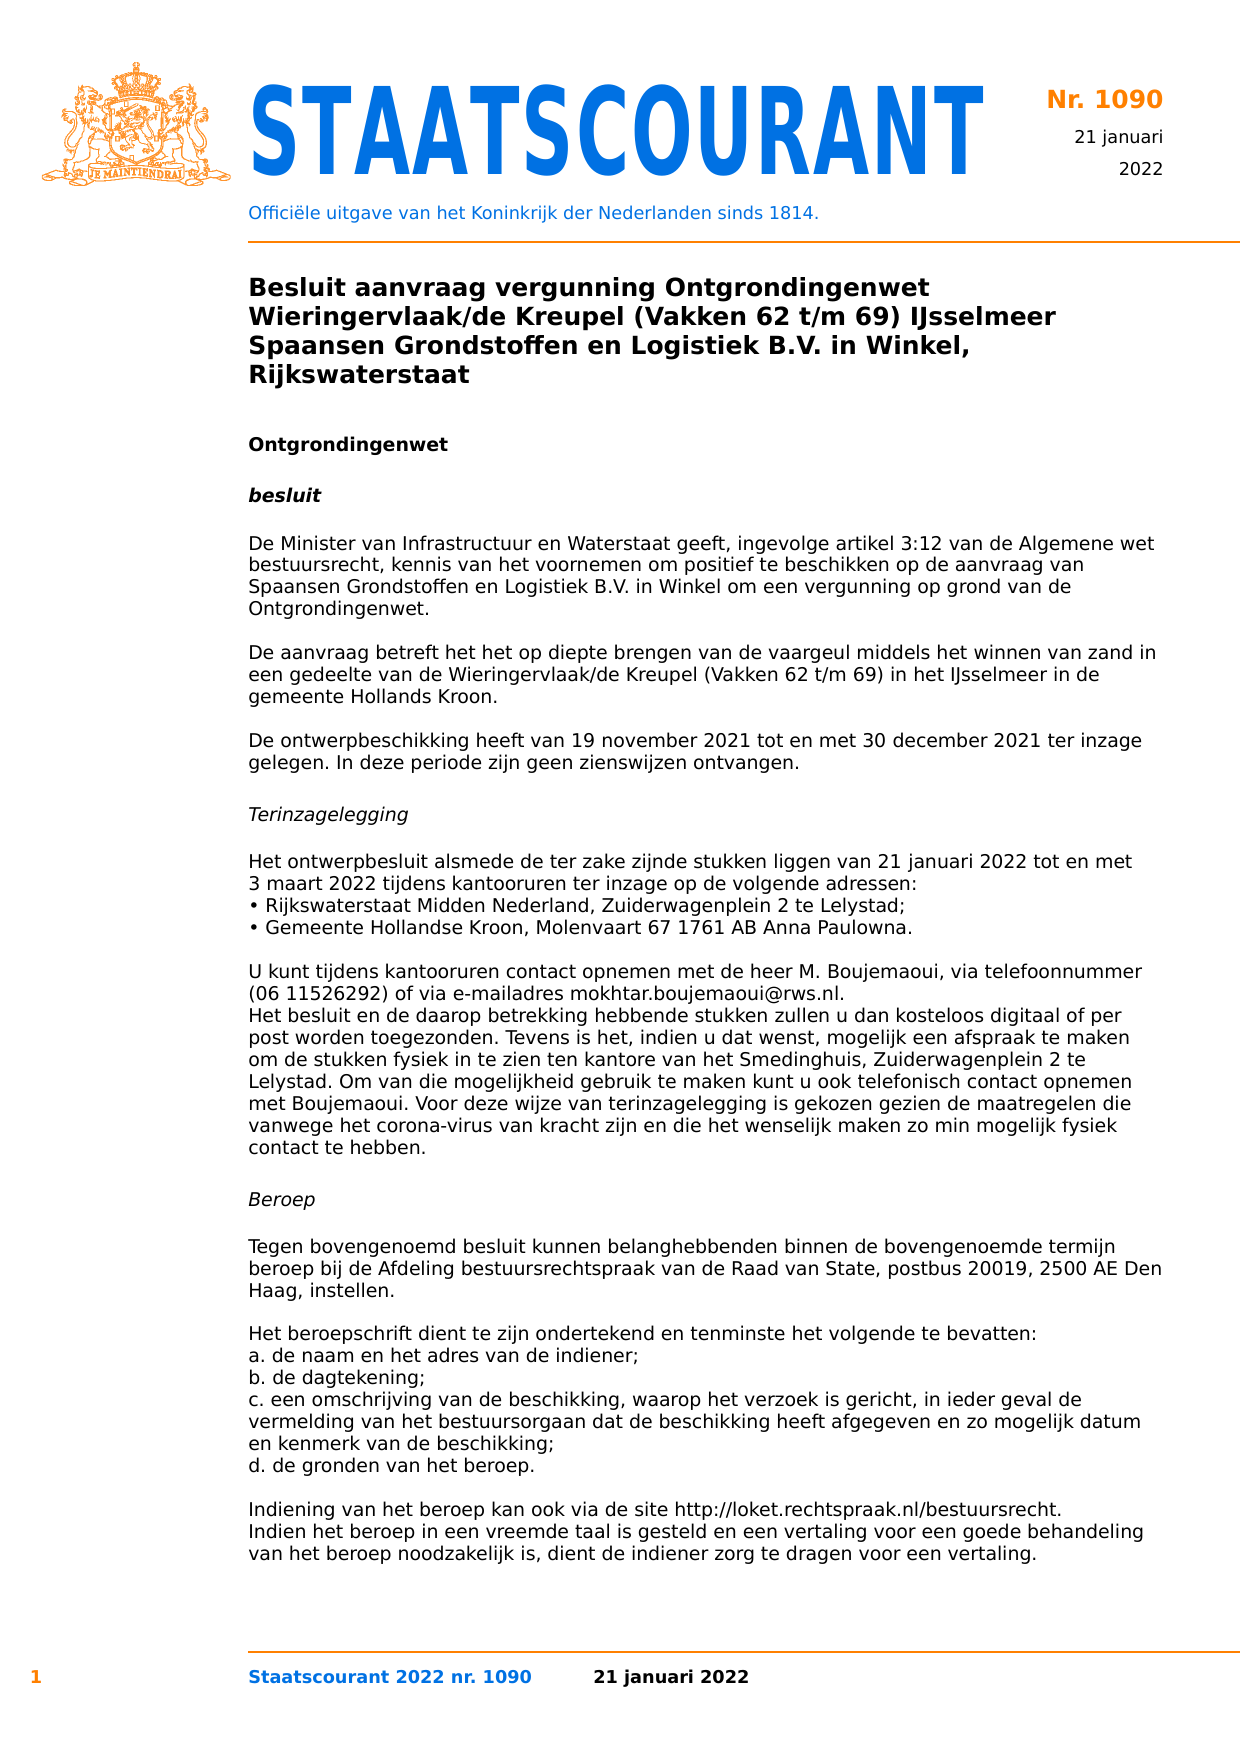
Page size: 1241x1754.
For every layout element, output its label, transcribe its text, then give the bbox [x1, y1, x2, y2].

text d. de gronden van het beroep. [248, 1455, 1163, 1477]
text c. een omschrijving van de beschikking, waarop het verzoek is gericht, in ieder geval de vermelding van het bestuursorgaan dat de beschikking heeft afgegeven en zo mogelijk datum en kenmerk van de beschikking; [248, 1389, 1163, 1455]
text • Rijkswaterstaat Midden Nederland, Zuiderwagenplein 2 te Lelystad; [248, 895, 1163, 917]
table_cell 21 januari [998, 121, 1240, 153]
table_cell Officiële uitgave van het Koninkrijk der Nederlanden sinds 1814. [248, 203, 1240, 241]
text Het besluit en de daarop betrekking hebbende stukken zullen u dan kosteloos digitaal of per post worden toegezonden. Tevens is het, indien u dat wenst, mogelijk een afspraak te maken om de stukken fysiek in te zien ten kantore van het Smedinghuis, Zuiderwagenplein 2 te Lelystad. Om van die mogelijkheid gebruik te maken kunt u ook telefonisch contact opnemen met Boujemaoui. Voor deze wijze van terinzagelegging is gekozen gezien de maatregelen die vanwege het corona-virus van kracht zijn en die het wenselijk maken zo min mogelijk fysiek contact te hebben. [248, 1005, 1163, 1158]
subtitle Besluit aanvraag vergunning Ontgrondingenwet Wieringervlaak/de Kreupel (Vakken 62 t/m 69) IJsselmeer Spaansen Grondstoffen en Logistiek B.V. in Winkel, Rijkswaterstaat [248, 273, 1163, 390]
text De aanvraag betreft het het op diepte brengen van de vaargeul middels het winnen van zand in een gedeelte van de Wieringervlaak/de Kreupel (Vakken 62 t/m 69) in het IJsselmeer in de gemeente Hollands Kroon. [248, 642, 1163, 708]
text Het ontwerpbesluit alsmede de ter zake zijnde stukken liggen van 21 januari 2022 tot en met 3 maart 2022 tijdens kantooruren ter inzage op de volgende adressen: [248, 851, 1163, 895]
subtitle besluit [248, 485, 1163, 507]
text Indiening van het beroep kan ook via de site http://loket.rechtspraak.nl/bestuursrecht. [248, 1499, 1163, 1521]
text Tegen bovengenoemd besluit kunnen belanghebbenden binnen de bovengenoemde termijn beroep bij de Afdeling bestuursrechtspraak van de Raad van State, postbus 20019, 2500 AE Den Haag, instellen. [248, 1236, 1163, 1301]
text De ontwerpbeschikking heeft van 19 november 2021 tot en met 30 december 2021 ter inzage gelegen. In deze periode zijn geen zienswijzen ontvangen. [248, 730, 1163, 774]
text U kunt tijdens kantooruren contact opnemen met de heer M. Boujemaoui, via telefoonnummer (06 11526292) of via e-mailadres mokhtar.boujemaoui@rws.nl. [248, 961, 1163, 1005]
table_header STAATSCOURANT [248, 62, 998, 203]
picture [41, 62, 231, 186]
table_header Nr. 1090 [998, 62, 1240, 121]
table_header [25, 62, 248, 241]
text Indien het beroep in een vreemde taal is gesteld en een vertaling voor een goede behandeling van het beroep noodzakelijk is, dient de indiener zorg te dragen voor een vertaling. [248, 1521, 1163, 1565]
subtitle Beroep [248, 1188, 1163, 1211]
text a. de naam en het adres van de indiener; [248, 1345, 1163, 1367]
subtitle Terinzagelegging [248, 804, 1163, 826]
text Het beroepschrift dient te zijn ondertekend en tenminste het volgende te bevatten: [248, 1323, 1163, 1345]
text • Gemeente Hollandse Kroon, Molenvaart 67 1761 AB Anna Paulowna. [248, 917, 1163, 939]
subtitle Ontgrondingenwet [248, 433, 1163, 455]
table_cell 2022 [998, 153, 1240, 203]
text b. de dagtekening; [248, 1367, 1163, 1389]
text De Minister van Infrastructuur en Waterstaat geeft, ingevolge artikel 3:12 van de Algemene wet bestuursrecht, kennis van het voornemen om positief te beschikken op de aanvraag van Spaansen Grondstoffen en Logistiek B.V. in Winkel om een vergunning op grond van de Ontgrondingenwet. [248, 532, 1163, 620]
